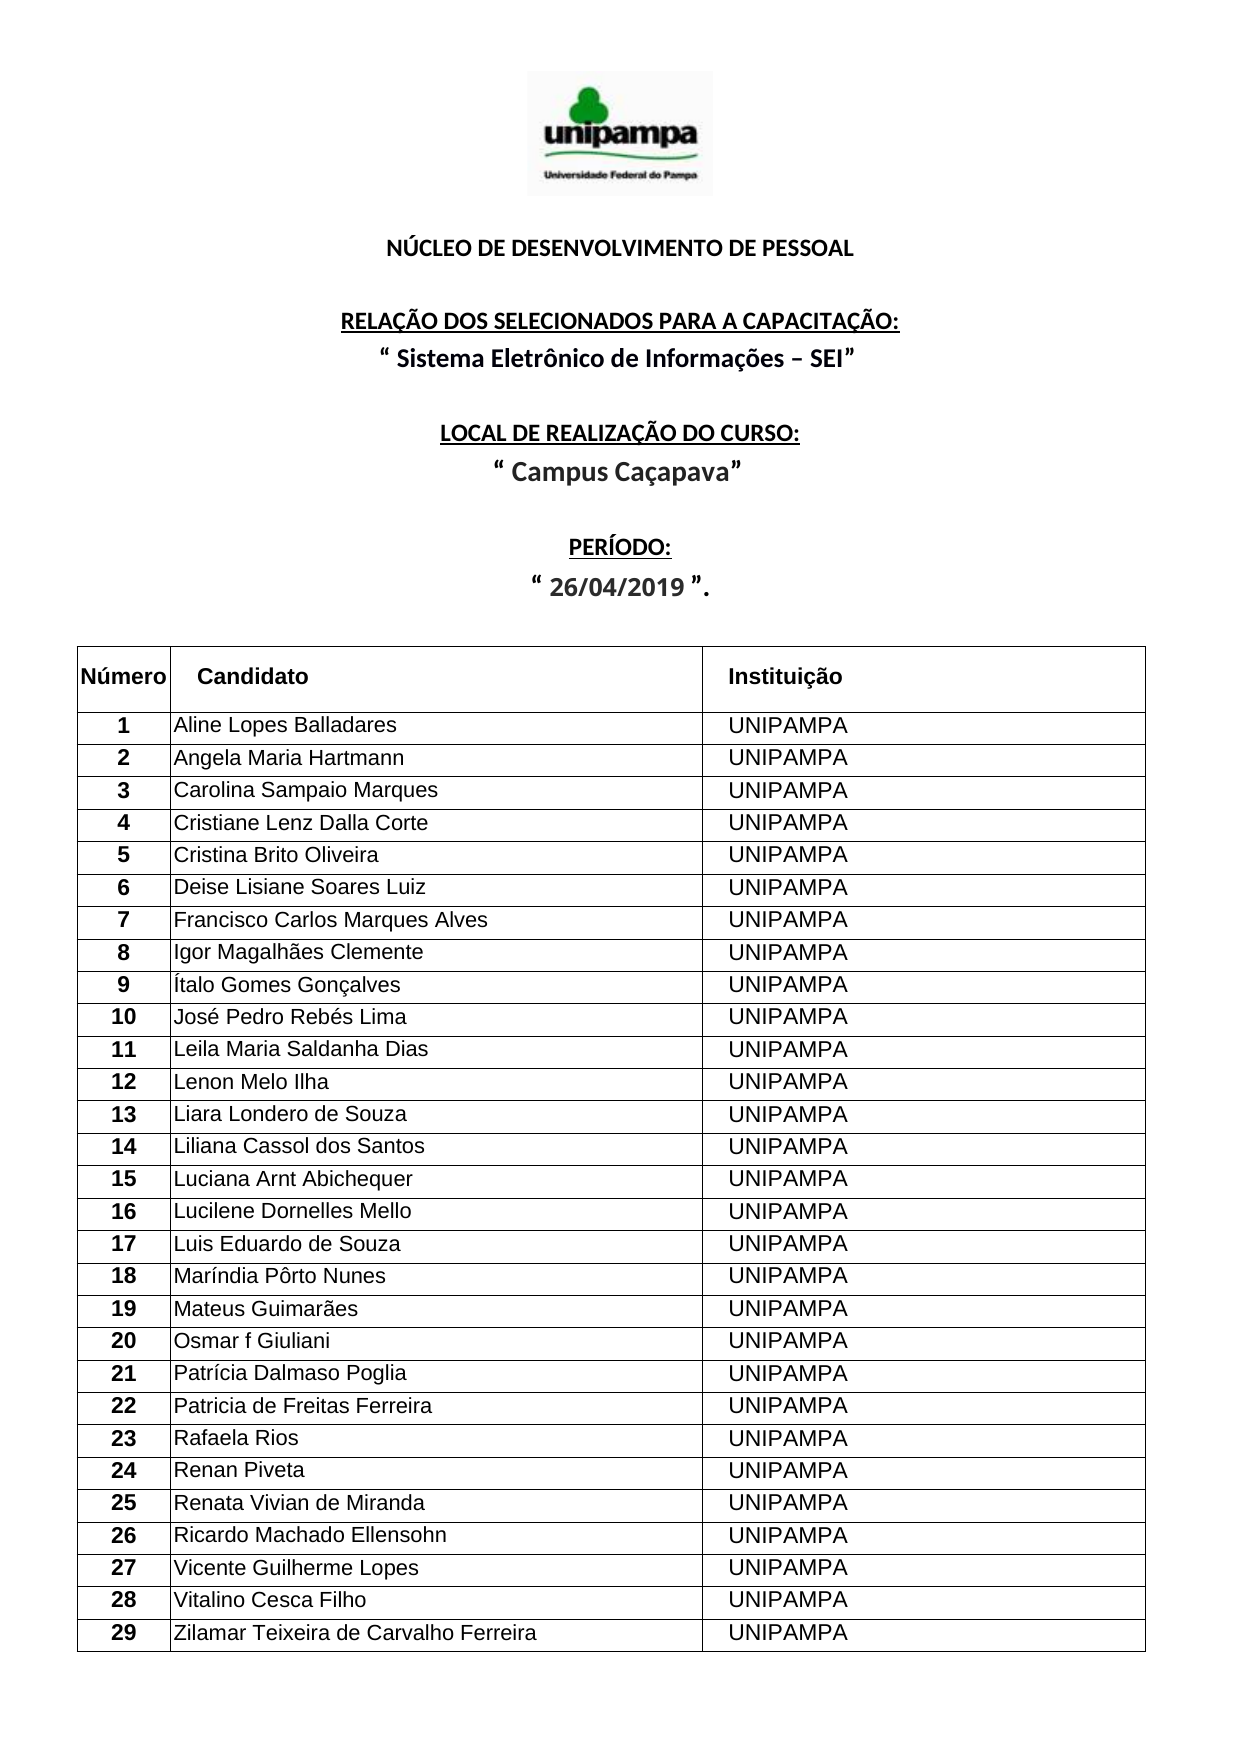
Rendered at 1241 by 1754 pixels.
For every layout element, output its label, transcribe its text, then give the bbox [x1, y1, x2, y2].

table_cell 13 [78, 1101, 170, 1133]
table_cell UNIPAMPA [703, 1393, 1145, 1424]
table_cell UNIPAMPA [703, 713, 1145, 744]
table_cell Luciana Arnt Abichequer [171, 1166, 702, 1198]
table_cell Ítalo Gomes Gonçalves [171, 972, 702, 1003]
table_cell Osmar f Giuliani [171, 1328, 702, 1359]
table_cell Carolina Sampaio Marques [171, 777, 702, 809]
text LOCAL DE REALIZAÇÃO DO CURSO: [71, 417, 1169, 448]
table_cell UNIPAMPA [703, 1101, 1145, 1133]
table_cell UNIPAMPA [703, 1231, 1145, 1262]
table_cell Angela Maria Hartmann [171, 745, 702, 776]
table_header Número [78, 647, 170, 712]
table_cell UNIPAMPA [703, 810, 1145, 841]
table_cell 7 [78, 907, 170, 938]
table_cell 18 [78, 1264, 170, 1295]
table_cell 5 [78, 842, 170, 874]
table_cell Cristiane Lenz Dalla Corte [171, 810, 702, 841]
table_cell 3 [78, 777, 170, 809]
table_cell 27 [78, 1555, 170, 1586]
table_cell 16 [78, 1199, 170, 1230]
table_cell UNIPAMPA [703, 1264, 1145, 1295]
table_cell 29 [78, 1620, 170, 1651]
table_cell 2 [78, 745, 170, 776]
table_cell 24 [78, 1458, 170, 1489]
table_cell UNIPAMPA [703, 1037, 1145, 1068]
table_cell 10 [78, 1004, 170, 1036]
table_cell Liara Londero de Souza [171, 1101, 702, 1133]
table_cell Aline Lopes Balladares [171, 713, 702, 744]
table_cell Lucilene Dornelles Mello [171, 1199, 702, 1230]
table_cell Igor Magalhães Clemente [171, 940, 702, 971]
table_cell 4 [78, 810, 170, 841]
table_cell Zilamar Teixeira de Carvalho Ferreira [171, 1620, 702, 1651]
table_cell UNIPAMPA [703, 1490, 1145, 1522]
table_cell 15 [78, 1166, 170, 1198]
table_cell UNIPAMPA [703, 1587, 1145, 1619]
table_cell José Pedro Rebés Lima [171, 1004, 702, 1036]
table_cell Francisco Carlos Marques Alves [171, 907, 702, 938]
table_cell UNIPAMPA [703, 1296, 1145, 1327]
text NÚCLEO DE DESENVOLVIMENTO DE PESSOAL [71, 232, 1169, 263]
table_cell UNIPAMPA [703, 745, 1145, 776]
text “ 26/04/2019 ”. [71, 568, 1169, 604]
table_cell UNIPAMPA [703, 972, 1145, 1003]
table_cell Maríndia Pôrto Nunes [171, 1264, 702, 1295]
table_cell Deise Lisiane Soares Luiz [171, 875, 702, 906]
table_cell 22 [78, 1393, 170, 1424]
table_cell Renata Vivian de Miranda [171, 1490, 702, 1522]
table_cell 1 [78, 713, 170, 744]
table_cell UNIPAMPA [703, 1361, 1145, 1392]
table_cell Rafaela Rios [171, 1425, 702, 1457]
text PERÍODO: [71, 532, 1169, 562]
table_cell Leila Maria Saldanha Dias [171, 1037, 702, 1068]
table_cell Cristina Brito Oliveira [171, 842, 702, 874]
table_cell UNIPAMPA [703, 1004, 1145, 1036]
table_cell 19 [78, 1296, 170, 1327]
table_cell Vicente Guilherme Lopes [171, 1555, 702, 1586]
table_cell UNIPAMPA [703, 1555, 1145, 1586]
text RELAÇÃO DOS SELECIONADOS PARA A CAPACITAÇÃO: [71, 305, 1169, 336]
table_cell UNIPAMPA [703, 1458, 1145, 1489]
table_header Instituição [703, 647, 1145, 712]
table_cell Ricardo Machado Ellensohn [171, 1523, 702, 1554]
text “ Sistema Eletrônico de Informações – SEI” [71, 342, 1169, 375]
table_cell UNIPAMPA [703, 1425, 1145, 1457]
table_cell 9 [78, 972, 170, 1003]
table_cell UNIPAMPA [703, 940, 1145, 971]
table_cell UNIPAMPA [703, 1069, 1145, 1100]
table_cell 25 [78, 1490, 170, 1522]
table_cell Patricia de Freitas Ferreira [171, 1393, 702, 1424]
table_cell UNIPAMPA [703, 842, 1145, 874]
table_cell 23 [78, 1425, 170, 1457]
table_cell Renan Piveta [171, 1458, 702, 1489]
table_cell 28 [78, 1587, 170, 1619]
table_cell UNIPAMPA [703, 777, 1145, 809]
table_cell UNIPAMPA [703, 907, 1145, 938]
table_cell UNIPAMPA [703, 1134, 1145, 1165]
table_cell 11 [78, 1037, 170, 1068]
table_cell 14 [78, 1134, 170, 1165]
text “ Campus Caçapava” [71, 453, 1169, 489]
table_cell 12 [78, 1069, 170, 1100]
table_cell UNIPAMPA [703, 1166, 1145, 1198]
picture [527, 71, 713, 196]
table_cell 17 [78, 1231, 170, 1262]
table_cell Luis Eduardo de Souza [171, 1231, 702, 1262]
table_cell UNIPAMPA [703, 1523, 1145, 1554]
table_cell UNIPAMPA [703, 1620, 1145, 1651]
table_cell Lenon Melo Ilha [171, 1069, 702, 1100]
table_cell 21 [78, 1361, 170, 1392]
table_cell Mateus Guimarães [171, 1296, 702, 1327]
table_cell Vitalino Cesca Filho [171, 1587, 702, 1619]
table_cell 6 [78, 875, 170, 906]
table_cell Liliana Cassol dos Santos [171, 1134, 702, 1165]
table_cell 26 [78, 1523, 170, 1554]
table_cell 8 [78, 940, 170, 971]
table_cell Patrícia Dalmaso Poglia [171, 1361, 702, 1392]
table_header Candidato [171, 647, 702, 712]
table_cell UNIPAMPA [703, 875, 1145, 906]
table_cell UNIPAMPA [703, 1328, 1145, 1359]
table_cell 20 [78, 1328, 170, 1359]
table_cell UNIPAMPA [703, 1199, 1145, 1230]
